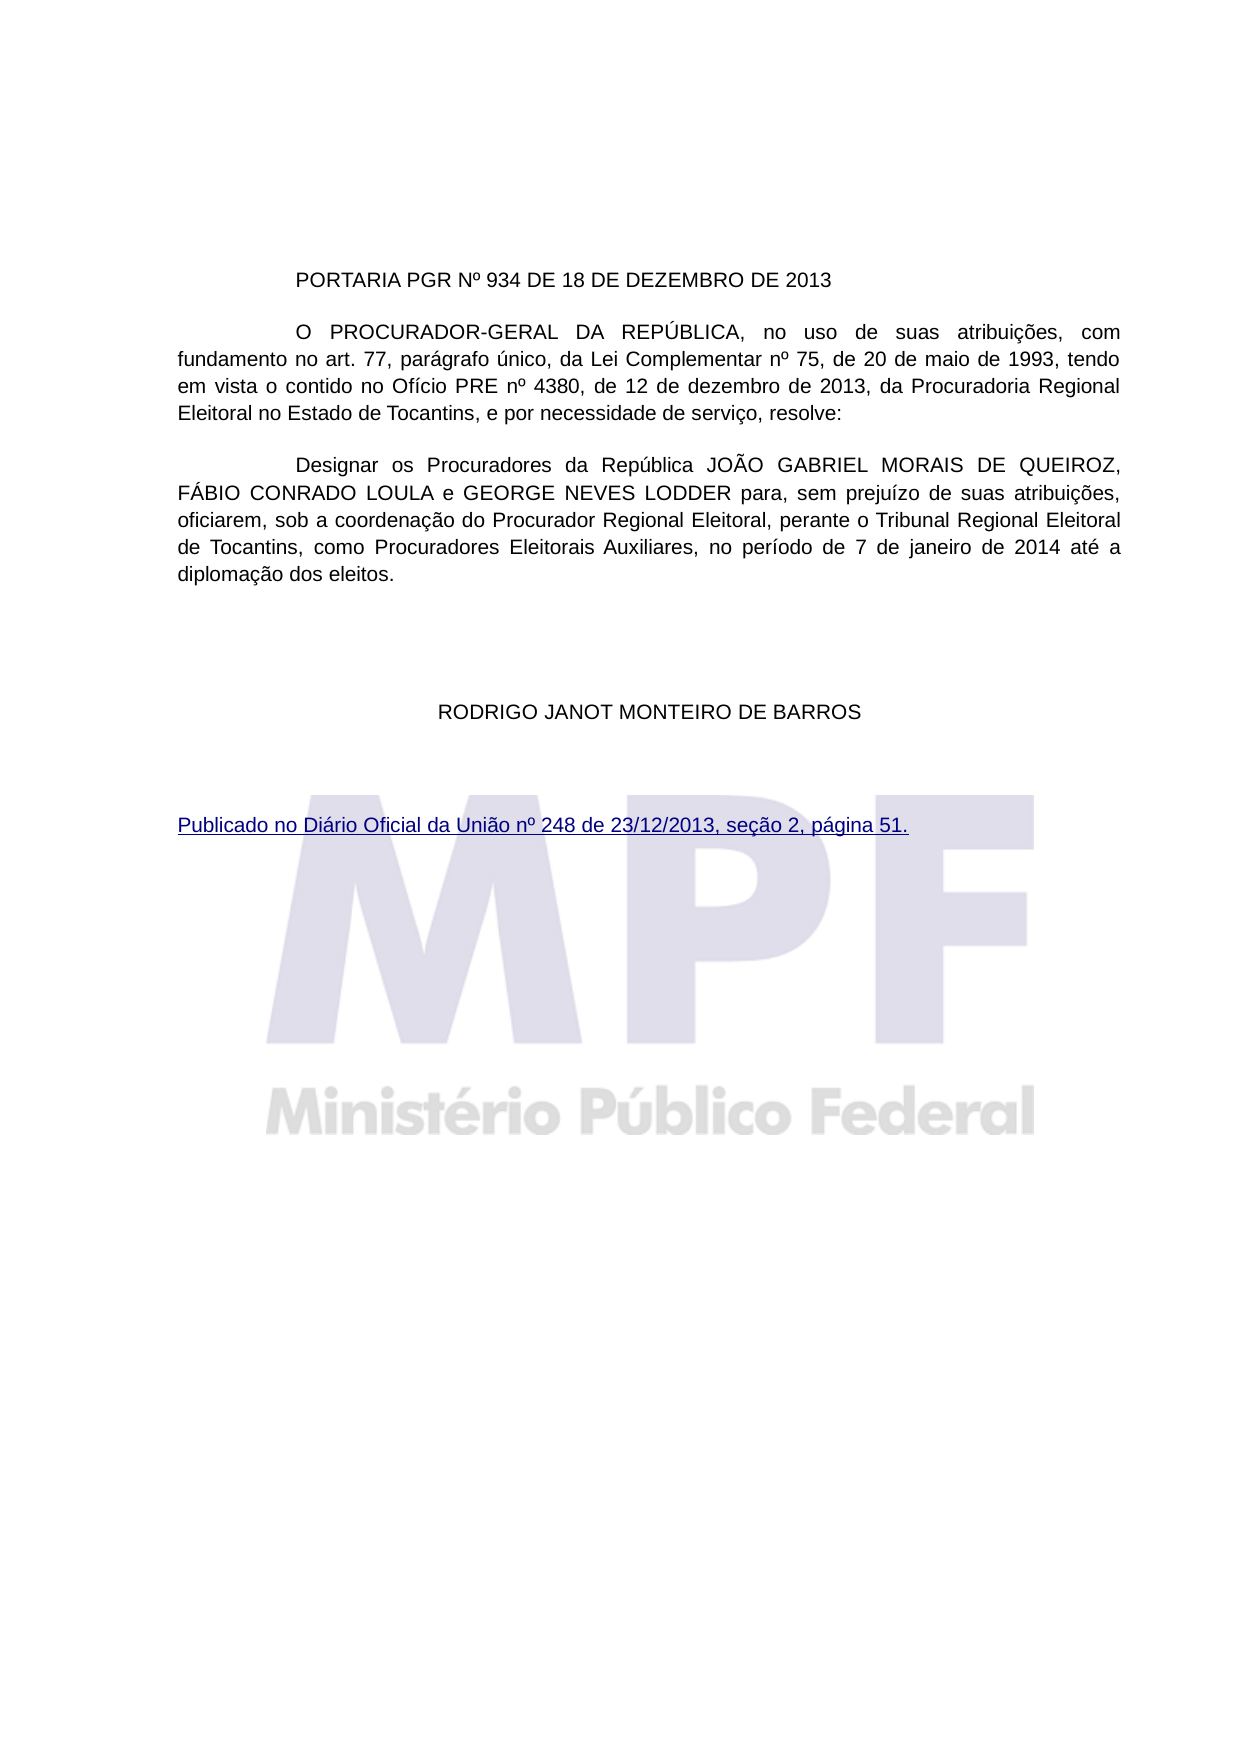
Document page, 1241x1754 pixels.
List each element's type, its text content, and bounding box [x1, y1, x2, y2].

text O PROCURADOR-GERAL DA REPÚBLICA, no uso de suas atribuições, com fundamento no art. 77, parágrafo único, da Lei Complementar nº 75, de 20 de maio de 1993, tendo em vista o contido no Ofício PRE nº 4380, de 12 de dezembro de 2013, da Procuradoria Regional Eleitoral no Estado de Tocantins, e por necessidade de serviço, resolve: [177, 318, 1122, 426]
text RODRIGO JANOT MONTEIRO DE BARROS [177, 700, 1122, 724]
text Publicado no Diário Oficial da União nº 248 de 23/12/2013, seção 2, página 51. [177, 813, 1122, 837]
picture [266, 795, 1034, 813]
picture [266, 837, 1034, 1136]
text PORTARIA PGR Nº 934 DE 18 DE DEZEMBRO DE 2013 [177, 266, 1122, 293]
text Designar os Procuradores da República JOÃO GABRIEL MORAIS DE QUEIROZ, FÁBIO CONRADO LOULA e GEORGE NEVES LODDER para, sem prejuízo de suas atribuições, oficiarem, sob a coordenação do Procurador Regional Eleitoral, perante o Tribunal Regional Eleitoral de Tocantins, como Procuradores Eleitorais Auxiliares, no período de 7 de janeiro de 2014 até a diplomação dos eleitos. [177, 451, 1122, 587]
